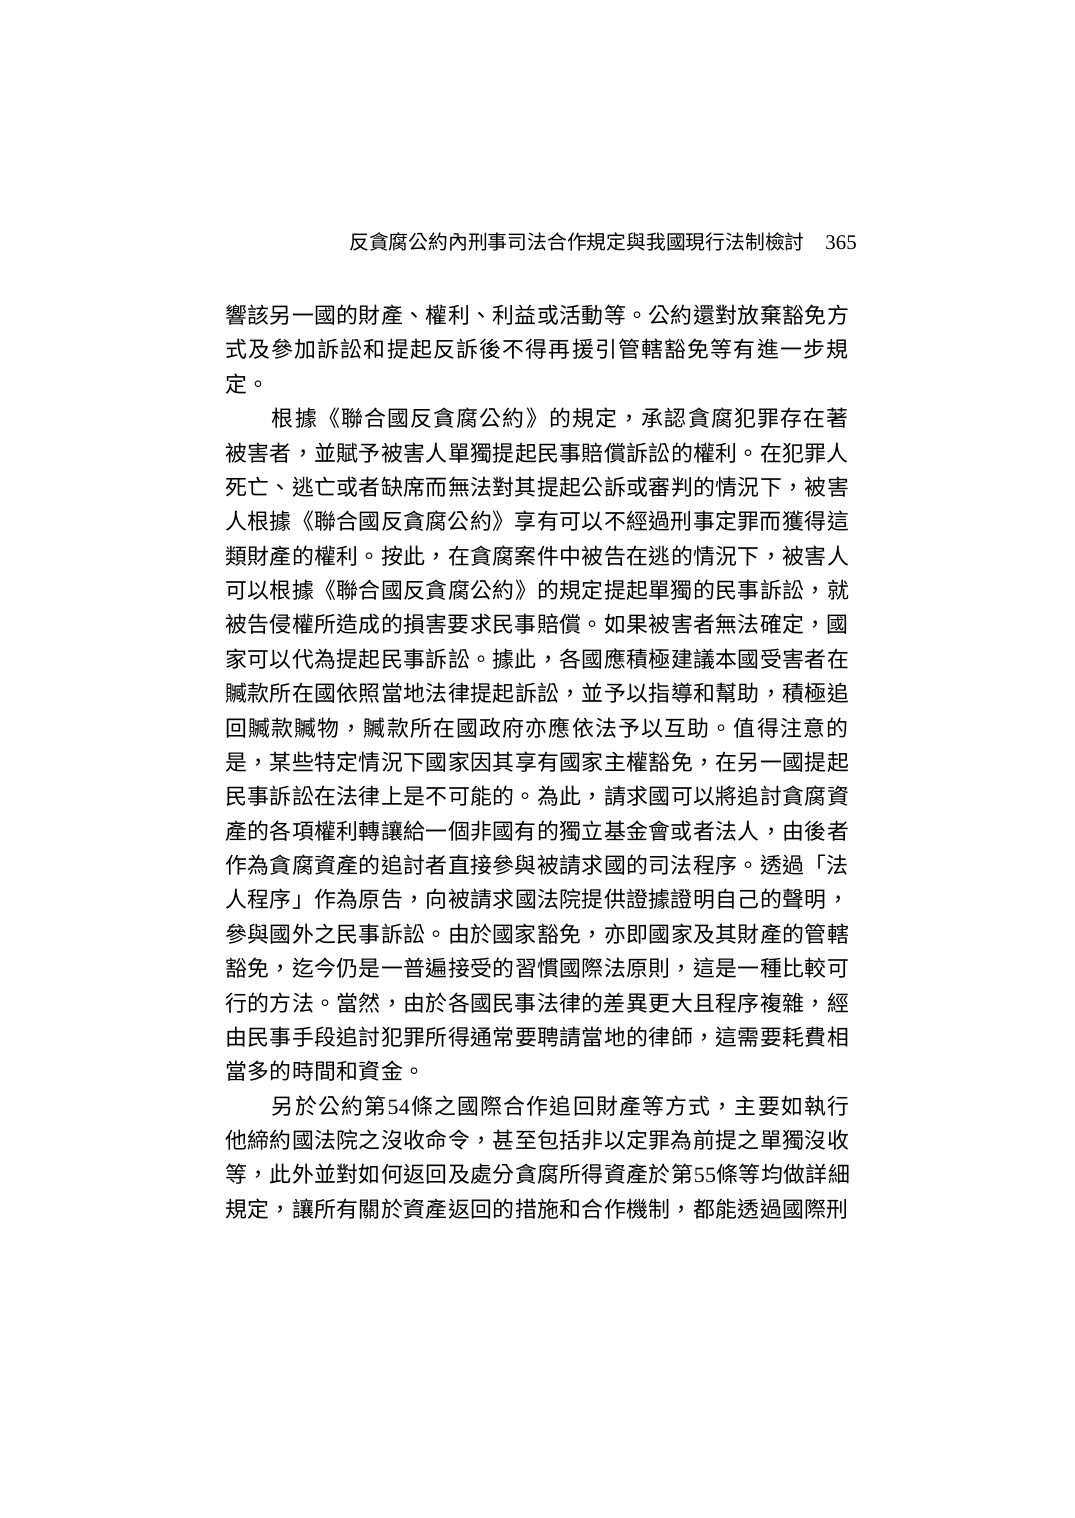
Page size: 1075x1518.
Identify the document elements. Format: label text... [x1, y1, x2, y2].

text 另於公約第54條之國際合作追回財產等方式，主要如執行他締約國法院之沒收命令，甚至包括非以定罪為前提之單獨沒收等，此外並對如何返回及處分貪腐所得資產於第55條等均做詳細規定，讓所有關於資產返回的措施和合作機制，都能透過國際刑 [225, 1086, 850, 1223]
text 響該另一國的財產、權利、利益或活動等。公約還對放棄豁免方式及參加訴訟和提起反訴後不得再援引管轄豁免等有進一步規定。 [225, 295, 850, 398]
text 根據《聯合國反貪腐公約》的規定，承認貪腐犯罪存在著被害者，並賦予被害人單獨提起民事賠償訴訟的權利。在犯罪人死亡、逃亡或者缺席而無法對其提起公訴或審判的情況下，被害人根據《聯合國反貪腐公約》享有可以不經過刑事定罪而獲得這類財產的權利。按此，在貪腐案件中被告在逃的情況下，被害人可以根據《聯合國反貪腐公約》的規定提起單獨的民事訴訟，就被告侵權所造成的損害要求民事賠償。如果被害者無法確定，國家可以代為提起民事訴訟。據此，各國應積極建議本國受害者在贓款所在國依照當地法律提起訴訟，並予以指導和幫助，積極追回贓款贓物，贓款所在國政府亦應依法予以互助。值得注意的是，某些特定情況下國家因其享有國家主權豁免，在另一國提起民事訴訟在法律上是不可能的。為此，請求國可以將追討貪腐資產的各項權利轉讓給一個非國有的獨立基金會或者法人，由後者作為貪腐資產的追討者直接參與被請求國的司法程序。透過「法人程序」作為原告，向被請求國法院提供證據證明自己的聲明，參與國外之民事訴訟。由於國家豁免，亦即國家及其財產的管轄豁免，迄今仍是一普遍接受的習慣國際法原則，這是一種比較可行的方法。當然，由於各國民事法律的差異更大且程序複雜，經由民事手段追討犯罪所得通常要聘請當地的律師，這需要耗費相當多的時間和資金。 [225, 398, 850, 1086]
